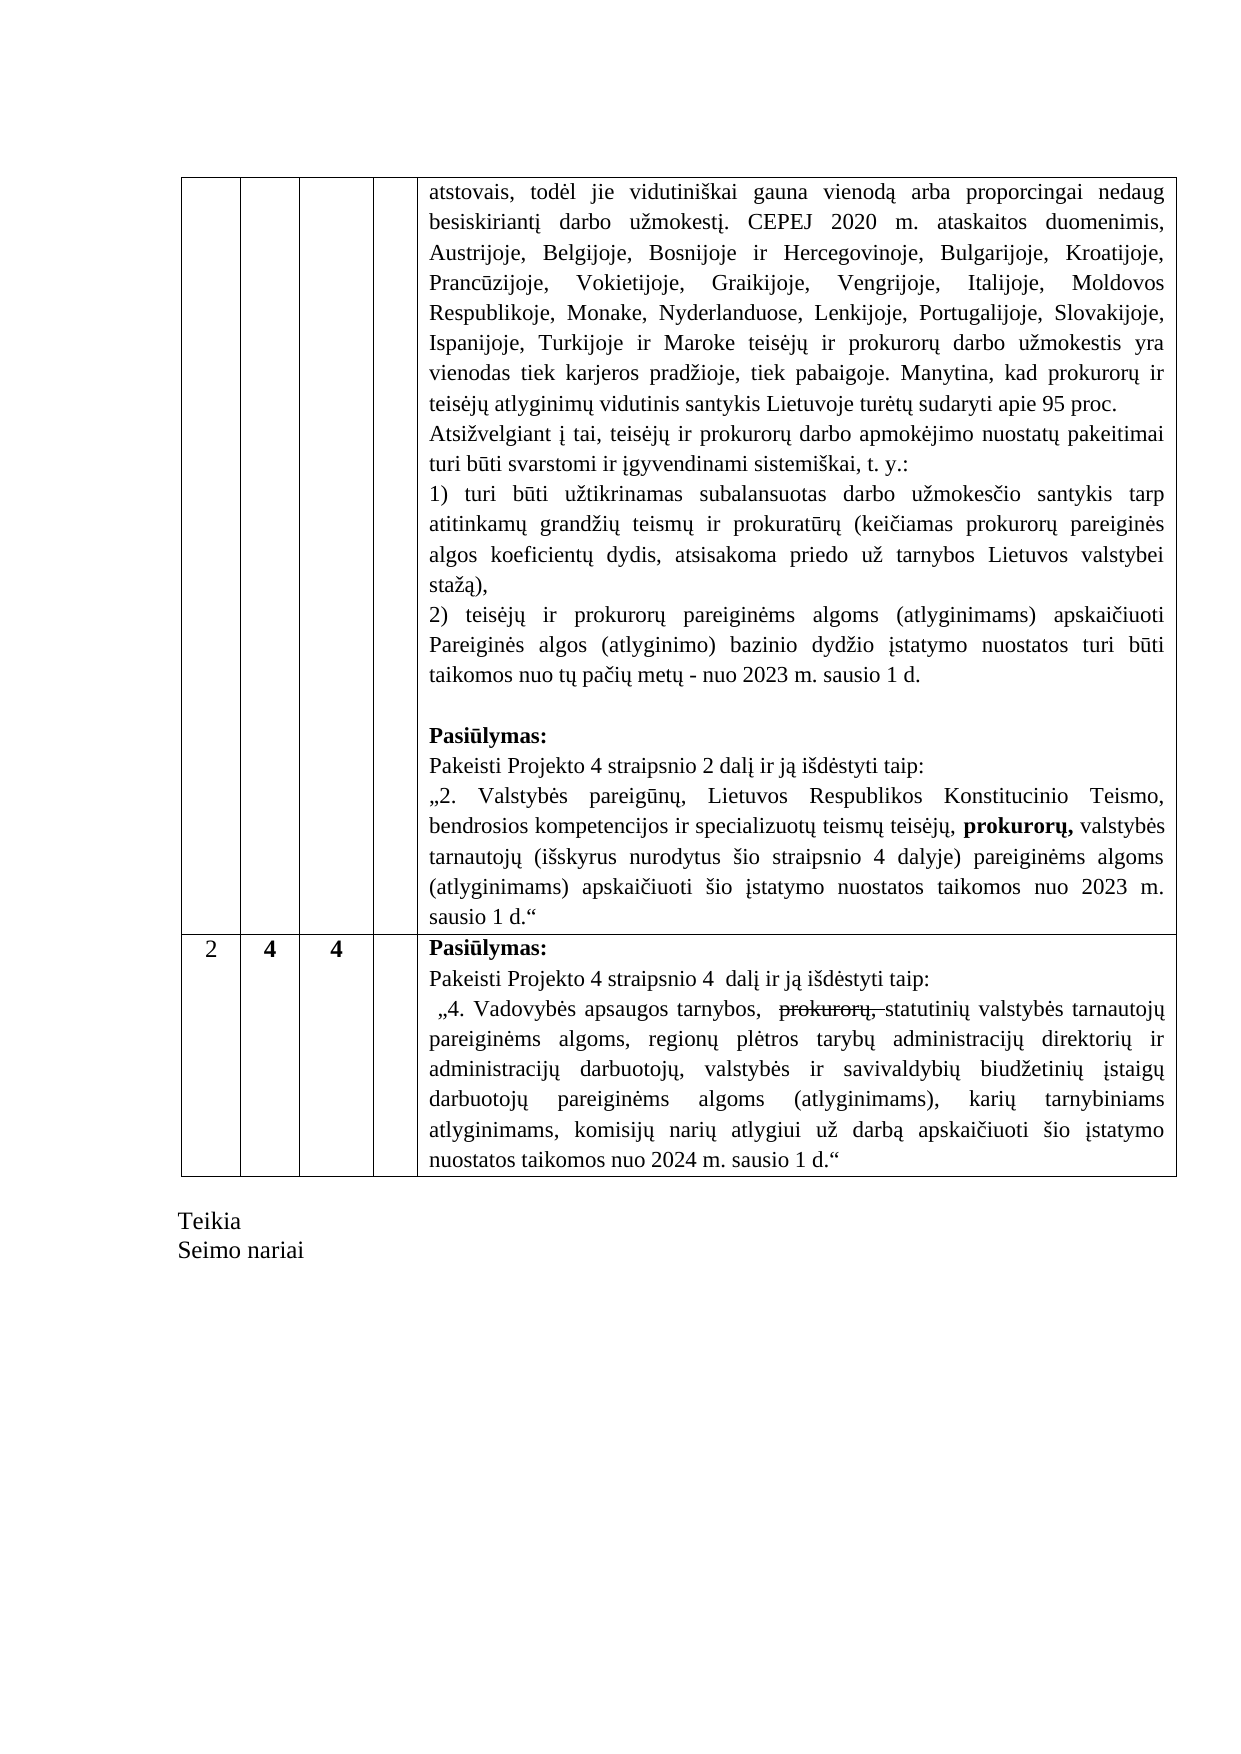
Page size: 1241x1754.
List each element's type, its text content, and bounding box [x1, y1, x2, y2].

table_cell atstovais, todėl jie vidutiniškai gauna vienodą arba proporcingai nedaug besiskiriantį darbo užmokestį. CEPEJ 2020 m. ataskaitos duomenimis, Austrijoje, Belgijoje, Bosnijoje ir Hercegovinoje, Bulgarijoje, Kroatijoje, Prancūzijoje, Vokietijoje, Graikijoje, Vengrijoje, Italijoje, Moldovos Respublikoje, Monake, Nyderlanduose, Lenkijoje, Portugalijoje, Slovakijoje, Ispanijoje, Turkijoje ir Maroke teisėjų ir prokurorų darbo užmokestis yra vienodas tiek karjeros pradžioje, tiek pabaigoje. Manytina, kad prokurorų ir teisėjų atlyginimų vidutinis santykis Lietuvoje turėtų sudaryti apie 95 proc. Atsižvelgiant į tai, teisėjų ir prokurorų darbo apmokėjimo nuostatų pakeitimai turi būti svarstomi ir įgyvendinami sistemiškai, t. y.: 1) turi būti užtikrinamas subalansuotas darbo užmokesčio santykis tarp atitinkamų grandžių teismų ir prokuratūrų (keičiamas prokurorų pareiginės algos koeficientų dydis, atsisakoma priedo už tarnybos Lietuvos valstybei stažą), 2) teisėjų ir prokurorų pareiginėms algoms (atlyginimams) apskaičiuoti Pareiginės algos (atlyginimo) bazinio dydžio įstatymo nuostatos turi būti taikomos nuo tų pačių metų - nuo 2023 m. sausio 1 d. Pasiūlymas: Pakeisti Projekto 4 straipsnio 2 dalį ir ją išdėstyti taip: „2. Valstybės pareigūnų, Lietuvos Respublikos Konstitucinio Teismo, bendrosios kompetencijos ir specializuotų teismų teisėjų, prokurorų, valstybės tarnautojų (išskyrus nurodytus šio straipsnio 4 dalyje) pareiginėms algoms (atlyginimams) apskaičiuoti šio įstatymo nuostatos taikomos nuo 2023 m. sausio 1 d.“ [418, 178, 1176, 933]
table_cell 4 [241, 935, 299, 1176]
table_cell [182, 178, 240, 933]
text Teikia [177, 1206, 1181, 1235]
table_cell 4 [300, 935, 373, 1176]
table_cell [374, 935, 417, 1176]
table_cell [241, 178, 299, 933]
table_cell Pasiūlymas: Pakeisti Projekto 4 straipsnio 4 dalį ir ją išdėstyti taip: „4. Vadovybės apsaugos tarnybos, prokurorų, statutinių valstybės tarnautojų pareiginėms algoms, regionų plėtros tarybų administracijų direktorių ir administracijų darbuotojų, valstybės ir savivaldybių biudžetinių įstaigų darbuotojų pareiginėms algoms (atlyginimams), karių tarnybiniams atlyginimams, komisijų narių atlygiui už darbą apskaičiuoti šio įstatymo nuostatos taikomos nuo 2024 m. sausio 1 d.“ [418, 935, 1176, 1176]
text Seimo nariai [177, 1235, 1181, 1263]
table_cell [374, 178, 417, 933]
table_cell [300, 178, 373, 933]
table_cell 2 [182, 935, 240, 1176]
